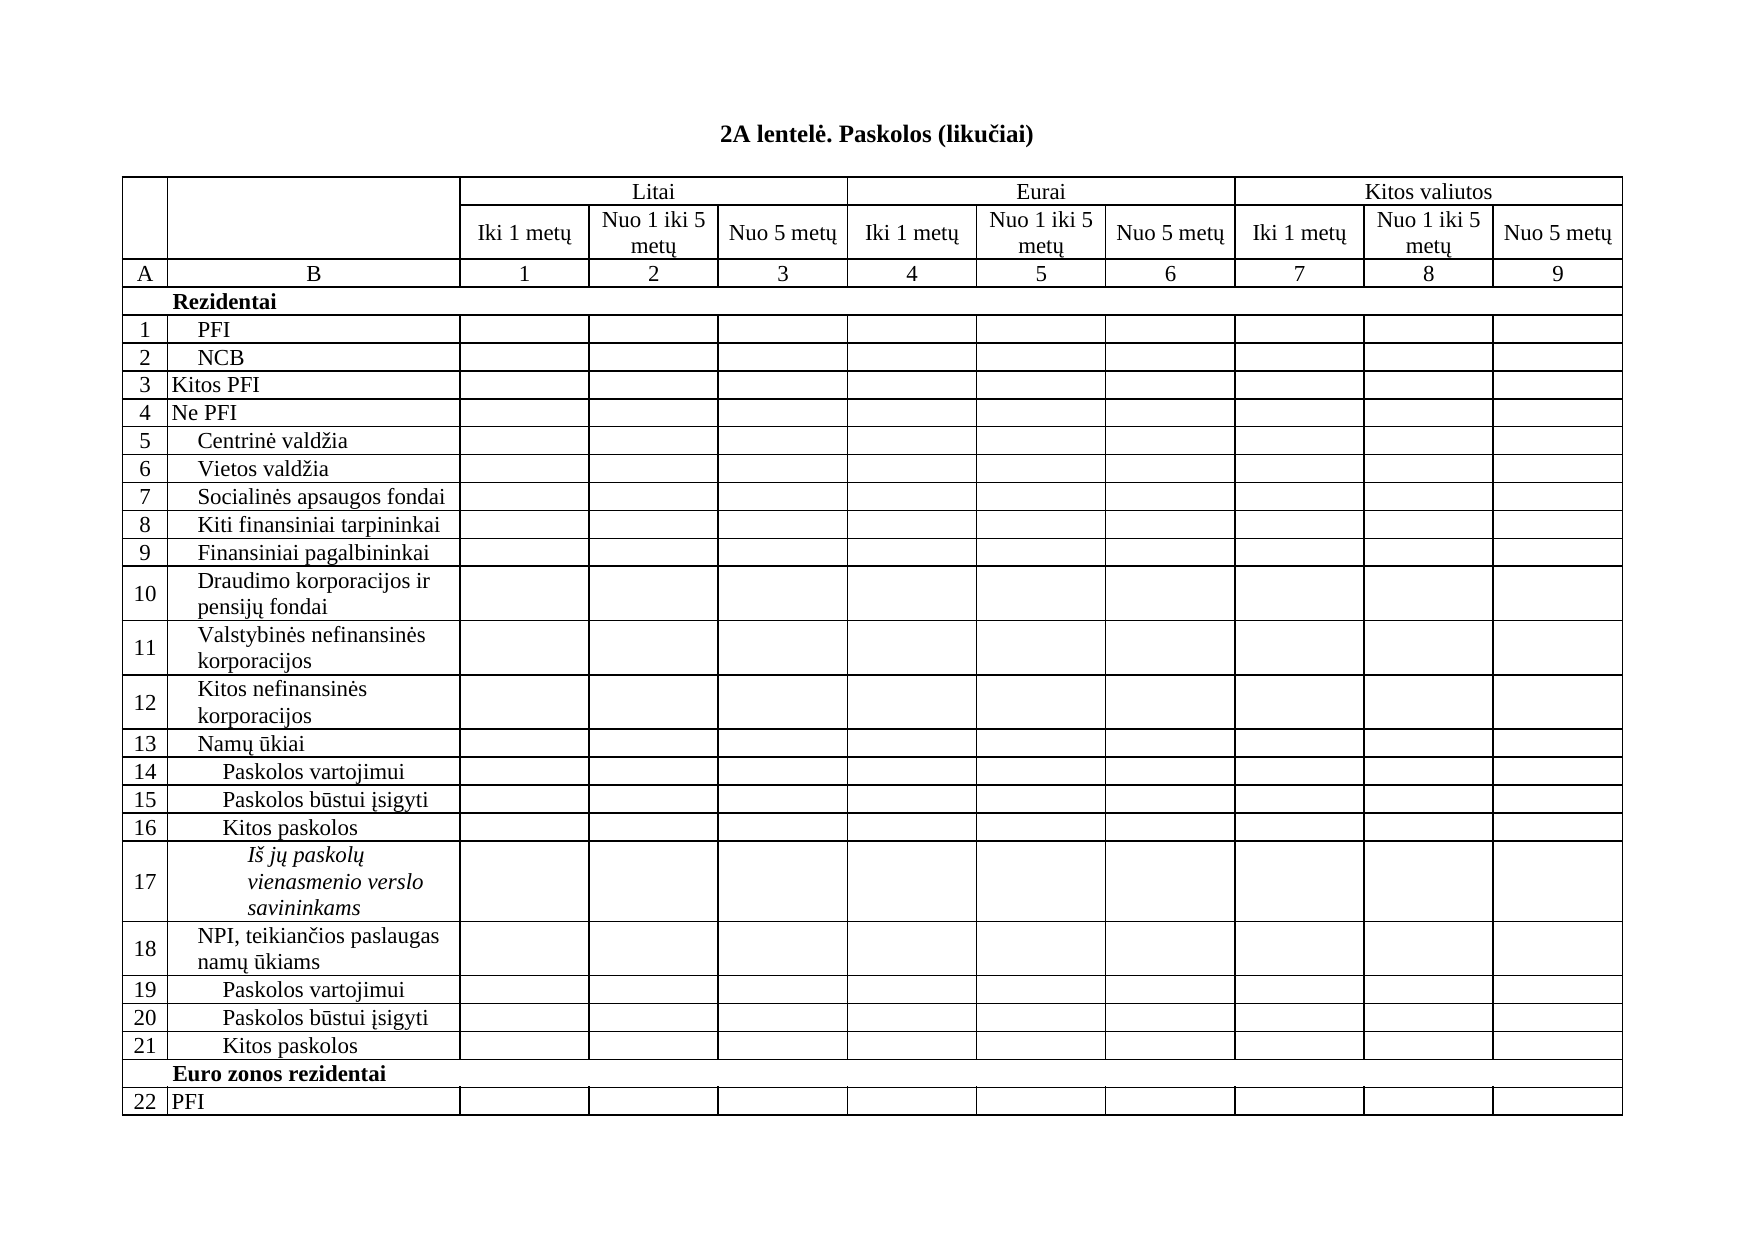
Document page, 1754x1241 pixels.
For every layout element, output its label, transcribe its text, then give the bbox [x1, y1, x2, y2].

table_cell [1236, 758, 1363, 784]
table_cell [1365, 758, 1492, 784]
table_cell 12 [123, 676, 167, 728]
table_cell [848, 1004, 976, 1031]
table_cell [1494, 621, 1622, 674]
table_cell Nuo 5 metų [1106, 206, 1234, 258]
table_cell [719, 455, 847, 482]
table_cell [719, 1032, 847, 1058]
table_cell [1106, 730, 1234, 756]
table_cell [1365, 427, 1492, 454]
table_cell [1494, 758, 1622, 784]
table_cell [848, 372, 976, 398]
table_cell [1365, 842, 1492, 921]
table_cell [1236, 400, 1363, 426]
table_cell [1236, 511, 1363, 537]
table_cell [590, 814, 717, 840]
table_header Eurai [848, 178, 1234, 204]
table_cell 20 [123, 1004, 167, 1031]
table_cell [461, 1088, 588, 1114]
table_cell [977, 786, 1105, 812]
table_cell [1494, 814, 1622, 840]
table_cell [1365, 730, 1492, 756]
table_cell [1365, 786, 1492, 812]
table_cell [1106, 483, 1234, 509]
table_cell [719, 511, 847, 537]
table_cell 5 [977, 260, 1105, 286]
table_cell [719, 344, 847, 370]
table_cell [1236, 1032, 1363, 1058]
table_cell 16 [123, 814, 167, 840]
table_cell [461, 730, 588, 756]
table_cell [1494, 372, 1622, 398]
table_cell [977, 344, 1105, 370]
table_cell [461, 758, 588, 784]
table_header [123, 178, 167, 258]
table_cell [1106, 316, 1234, 342]
table_cell 6 [1106, 260, 1234, 286]
table_cell Iš jų paskolų vienasmenio verslo savininkams [168, 842, 459, 921]
table_cell Namų ūkiai [168, 730, 459, 756]
table_cell [461, 344, 588, 370]
table_cell [1365, 976, 1492, 1003]
table_cell [1494, 567, 1622, 620]
table_cell [848, 842, 976, 921]
table_cell Socialinės apsaugos fondai [168, 483, 459, 509]
table_cell [1365, 922, 1492, 975]
table_cell [1106, 786, 1234, 812]
table_cell PFI [168, 316, 459, 342]
table_cell [719, 922, 847, 975]
table_cell 22 [123, 1088, 167, 1114]
table_cell [848, 455, 976, 482]
table_cell [848, 567, 976, 620]
table_cell [461, 400, 588, 426]
table_cell Kitos paskolos [168, 1032, 459, 1058]
table_cell [1365, 814, 1492, 840]
table_cell Valstybinės nefinansinės korporacijos [168, 621, 459, 674]
table_cell [590, 1088, 717, 1114]
table_cell Centrinė valdžia [168, 427, 459, 454]
table_cell [461, 621, 588, 674]
table_cell Nuo 1 iki 5 metų [977, 206, 1105, 258]
table_cell 4 [123, 400, 167, 426]
table_cell [1236, 344, 1363, 370]
table_cell [1494, 676, 1622, 728]
table_cell [1236, 676, 1363, 728]
table_cell Iki 1 metų [461, 206, 588, 258]
table_cell Paskolos vartojimui [168, 758, 459, 784]
table_cell [590, 1032, 717, 1058]
table_cell [1365, 511, 1492, 537]
table_cell 9 [1494, 260, 1622, 286]
table_cell [1106, 758, 1234, 784]
table_cell 9 [123, 539, 167, 565]
table_cell [977, 539, 1105, 565]
table_cell [1365, 567, 1492, 620]
table_cell B [168, 260, 459, 286]
table_cell [1236, 483, 1363, 509]
table_cell Rezidentai [123, 288, 1622, 314]
table_cell [1365, 400, 1492, 426]
table_cell [1494, 344, 1622, 370]
table_cell 21 [123, 1032, 167, 1058]
table_cell [977, 400, 1105, 426]
table_cell [977, 483, 1105, 509]
table_cell [590, 676, 717, 728]
table_cell [1236, 786, 1363, 812]
table_cell [461, 567, 588, 620]
table_cell [719, 1004, 847, 1031]
table_cell 11 [123, 621, 167, 674]
table_cell [1236, 455, 1363, 482]
table_cell [977, 676, 1105, 728]
table_cell [719, 730, 847, 756]
table_cell [848, 427, 976, 454]
table_cell [590, 372, 717, 398]
table_cell [461, 814, 588, 840]
table_cell [1365, 539, 1492, 565]
table_cell [1106, 539, 1234, 565]
table_cell [1494, 1004, 1622, 1031]
table_cell [590, 1004, 717, 1031]
table_cell [1365, 344, 1492, 370]
table_cell [461, 1032, 588, 1058]
table_cell [1106, 511, 1234, 537]
table_cell [1494, 842, 1622, 921]
table_cell [1494, 427, 1622, 454]
table_cell [1236, 372, 1363, 398]
table_cell [590, 344, 717, 370]
table_cell Kitos PFI [168, 372, 459, 398]
table_cell [1494, 483, 1622, 509]
table_cell [848, 539, 976, 565]
table_cell [461, 455, 588, 482]
table_cell Nuo 5 metų [1494, 206, 1622, 258]
table_cell [461, 786, 588, 812]
table_cell [719, 786, 847, 812]
table_cell [461, 483, 588, 509]
table_cell [977, 1004, 1105, 1031]
table_cell [1106, 976, 1234, 1003]
table_cell 1 [461, 260, 588, 286]
table_cell Kiti finansiniai tarpininkai [168, 511, 459, 537]
table_cell [848, 758, 976, 784]
table_cell [590, 922, 717, 975]
table_cell [977, 730, 1105, 756]
table_cell [1365, 676, 1492, 728]
table_cell [461, 1004, 588, 1031]
table_cell 17 [123, 842, 167, 921]
table_cell [590, 730, 717, 756]
table_cell [1365, 1032, 1492, 1058]
table_cell [848, 344, 976, 370]
table_cell [590, 567, 717, 620]
table_cell Nuo 1 iki 5 metų [590, 206, 717, 258]
table_cell [1106, 344, 1234, 370]
table_cell [461, 539, 588, 565]
table_cell [1236, 1004, 1363, 1031]
table_cell [1236, 567, 1363, 620]
table_cell [1236, 814, 1363, 840]
table_cell [1494, 1088, 1622, 1114]
table_cell 13 [123, 730, 167, 756]
table_cell Finansiniai pagalbininkai [168, 539, 459, 565]
table_cell [1106, 676, 1234, 728]
table_cell [848, 786, 976, 812]
table_cell [848, 730, 976, 756]
table_cell [1494, 400, 1622, 426]
table_cell Iki 1 metų [848, 206, 976, 258]
table_cell [1236, 427, 1363, 454]
table_cell [461, 316, 588, 342]
table_cell [590, 621, 717, 674]
table_cell [977, 842, 1105, 921]
table_cell Euro zonos rezidentai [123, 1060, 1622, 1086]
table_cell [590, 455, 717, 482]
table_cell Paskolos būstui įsigyti [168, 1004, 459, 1031]
table_cell NCB [168, 344, 459, 370]
table_cell NPI, teikiančios paslaugas namų ūkiams [168, 922, 459, 975]
table_cell [1106, 372, 1234, 398]
table_cell [977, 567, 1105, 620]
table_cell [1494, 1032, 1622, 1058]
table_cell [977, 621, 1105, 674]
table_cell [1106, 1088, 1234, 1114]
table_cell 7 [1236, 260, 1363, 286]
table_header Litai [461, 178, 847, 204]
table_cell [719, 567, 847, 620]
table_cell [977, 372, 1105, 398]
table_cell [719, 676, 847, 728]
table_cell 4 [848, 260, 976, 286]
table_cell [1236, 922, 1363, 975]
table_cell [977, 1088, 1105, 1114]
table_cell 6 [123, 455, 167, 482]
table_cell 1 [123, 316, 167, 342]
table_cell [461, 922, 588, 975]
table_cell PFI [168, 1088, 459, 1114]
table_cell Ne PFI [168, 400, 459, 426]
table_cell [1106, 621, 1234, 674]
table_cell [1494, 511, 1622, 537]
table_cell Iki 1 metų [1236, 206, 1363, 258]
table_cell [977, 427, 1105, 454]
table_cell [590, 976, 717, 1003]
table_cell [461, 427, 588, 454]
table_cell [1236, 316, 1363, 342]
table_cell 8 [1365, 260, 1492, 286]
table_cell [977, 316, 1105, 342]
table_cell 15 [123, 786, 167, 812]
table_cell Vietos valdžia [168, 455, 459, 482]
table_cell [719, 539, 847, 565]
table_cell [977, 455, 1105, 482]
table_cell [590, 786, 717, 812]
table_cell 7 [123, 483, 167, 509]
table_cell [1236, 621, 1363, 674]
table_cell 3 [123, 372, 167, 398]
table_cell [1365, 1004, 1492, 1031]
table_cell [1106, 400, 1234, 426]
table_cell [461, 676, 588, 728]
table_cell [719, 483, 847, 509]
table_cell [719, 1088, 847, 1114]
table_cell [719, 400, 847, 426]
table_cell [1106, 1004, 1234, 1031]
table_cell [1236, 539, 1363, 565]
table_cell [590, 511, 717, 537]
table_cell [977, 976, 1105, 1003]
table_cell [848, 400, 976, 426]
table_cell [848, 676, 976, 728]
table_cell [1106, 427, 1234, 454]
table_cell [1365, 316, 1492, 342]
table_cell [1236, 842, 1363, 921]
table_cell [719, 316, 847, 342]
table_cell [590, 539, 717, 565]
table_cell A [123, 260, 167, 286]
table_cell [590, 427, 717, 454]
table_cell [848, 511, 976, 537]
table_cell [719, 621, 847, 674]
table_cell Draudimo korporacijos ir pensijų fondai [168, 567, 459, 620]
table_cell [848, 976, 976, 1003]
table_cell [848, 621, 976, 674]
table_cell Paskolos būstui įsigyti [168, 786, 459, 812]
table_cell 18 [123, 922, 167, 975]
table_cell [719, 427, 847, 454]
table_cell [1494, 455, 1622, 482]
table_cell [1494, 922, 1622, 975]
table_cell [1236, 1088, 1363, 1114]
table_cell [461, 511, 588, 537]
table_cell [977, 511, 1105, 537]
table_cell [848, 922, 976, 975]
table_cell [977, 758, 1105, 784]
table_cell 19 [123, 976, 167, 1003]
table_cell [1106, 842, 1234, 921]
table_cell [1106, 567, 1234, 620]
table_cell [1494, 976, 1622, 1003]
table_cell [1106, 814, 1234, 840]
table_cell [461, 842, 588, 921]
table_cell [1365, 455, 1492, 482]
table_cell [848, 483, 976, 509]
table_cell [719, 814, 847, 840]
table_cell 8 [123, 511, 167, 537]
table_cell 10 [123, 567, 167, 620]
table_header [168, 178, 459, 258]
table_cell [1106, 922, 1234, 975]
table_cell 3 [719, 260, 847, 286]
table_cell [719, 372, 847, 398]
table_cell 5 [123, 427, 167, 454]
table_cell Nuo 1 iki 5 metų [1365, 206, 1492, 258]
table_cell [719, 758, 847, 784]
table_cell [590, 842, 717, 921]
table_cell [848, 316, 976, 342]
table_cell [1365, 372, 1492, 398]
table_cell [590, 400, 717, 426]
table_cell [590, 483, 717, 509]
table_cell 2 [123, 344, 167, 370]
table_cell Nuo 5 metų [719, 206, 847, 258]
table_cell [590, 316, 717, 342]
table_cell [461, 372, 588, 398]
table_cell [977, 922, 1105, 975]
table_cell [1494, 730, 1622, 756]
table_cell [977, 814, 1105, 840]
table_cell [590, 758, 717, 784]
table_cell [1494, 539, 1622, 565]
table_cell [1365, 1088, 1492, 1114]
table_cell [848, 1032, 976, 1058]
text 2A lentelė. Paskolos (likučiai) [118, 119, 1635, 147]
table_cell [719, 842, 847, 921]
table_cell [1106, 455, 1234, 482]
table_cell [848, 1088, 976, 1114]
table_cell [1365, 621, 1492, 674]
table_cell Kitos paskolos [168, 814, 459, 840]
table_cell Paskolos vartojimui [168, 976, 459, 1003]
table_cell Kitos nefinansinės korporacijos [168, 676, 459, 728]
table_cell 14 [123, 758, 167, 784]
table_cell [1106, 1032, 1234, 1058]
table_header Kitos valiutos [1236, 178, 1622, 204]
table_cell [977, 1032, 1105, 1058]
table_cell [461, 976, 588, 1003]
table_cell 2 [590, 260, 717, 286]
table_cell [1236, 730, 1363, 756]
table_cell [1365, 483, 1492, 509]
table_cell [1494, 786, 1622, 812]
table_cell [848, 814, 976, 840]
table_cell [1236, 976, 1363, 1003]
table_cell [1494, 316, 1622, 342]
table_cell [719, 976, 847, 1003]
